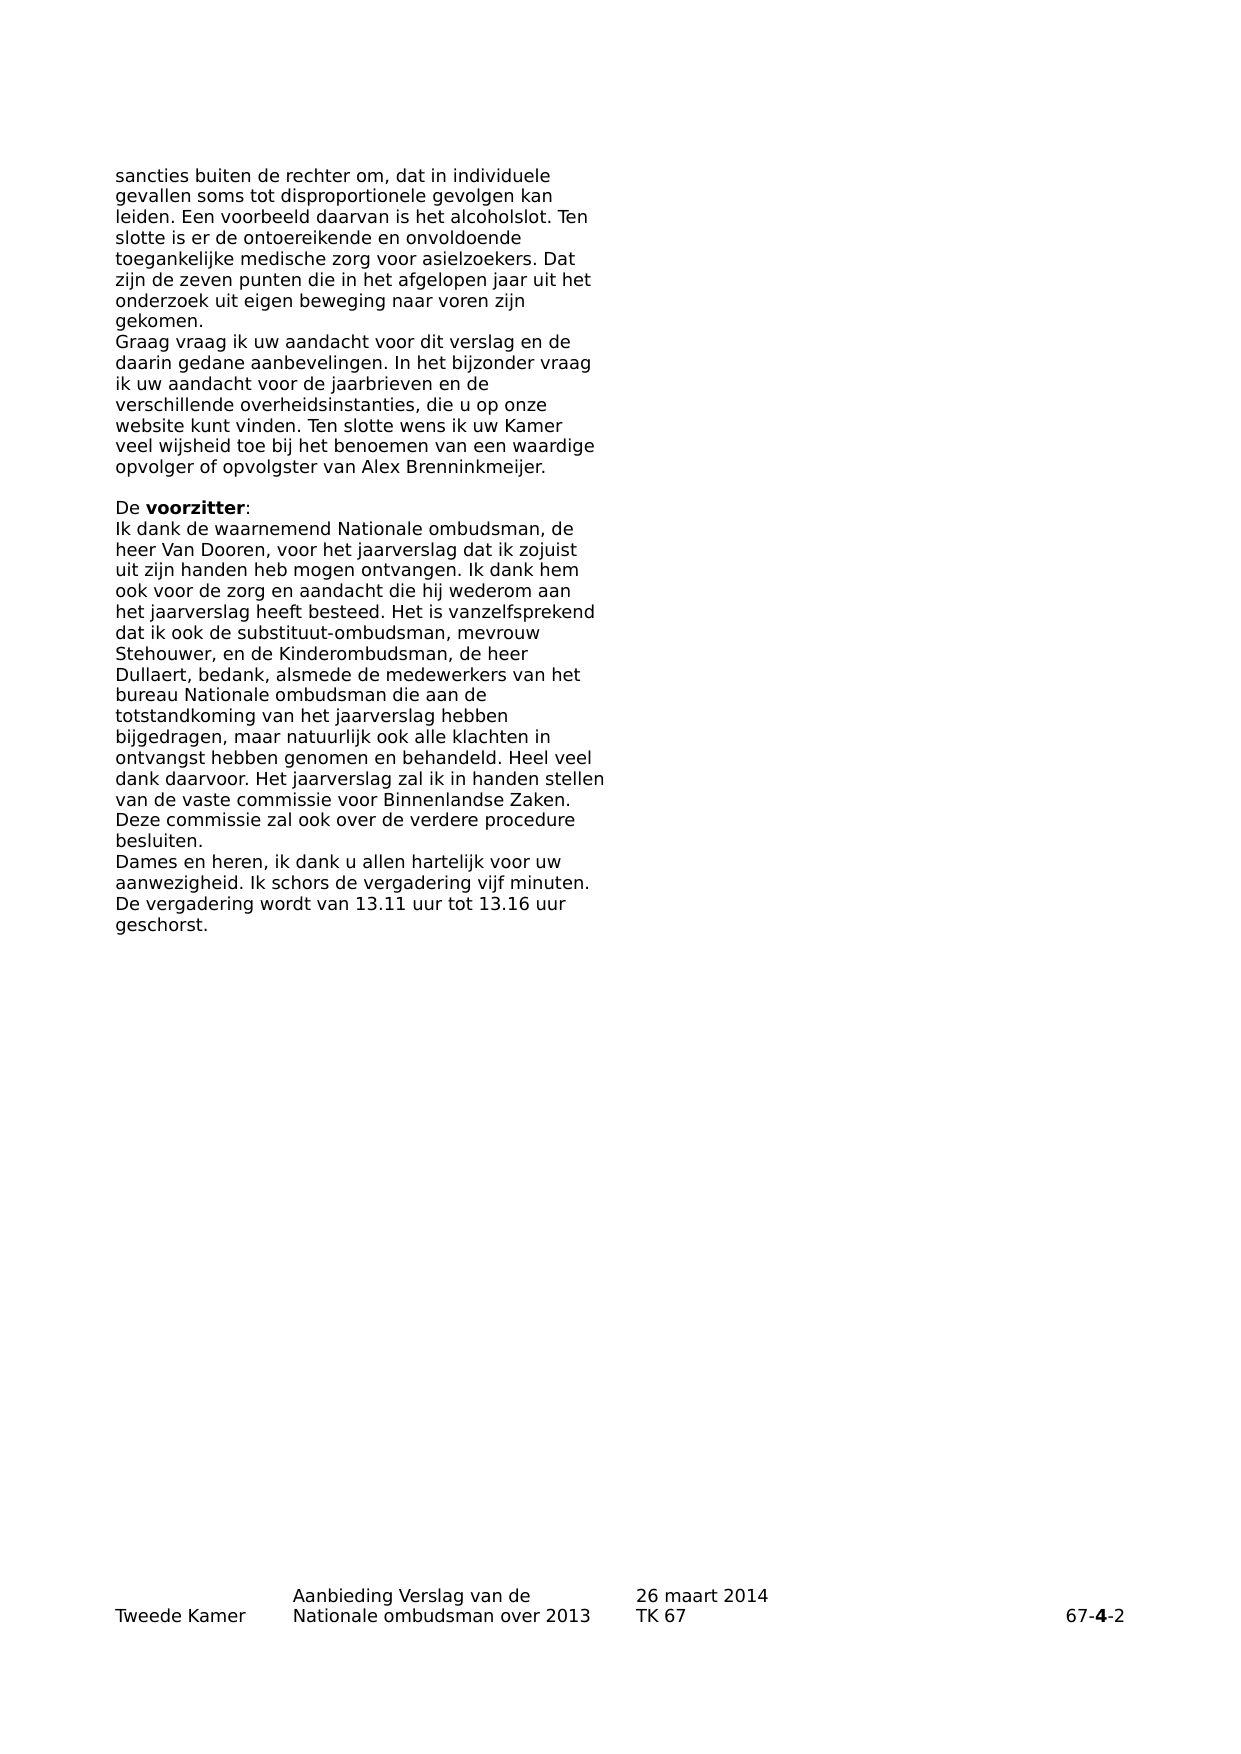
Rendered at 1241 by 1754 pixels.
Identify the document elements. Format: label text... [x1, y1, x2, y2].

text De vergadering wordt van 13.11 uur tot 13.16 uur geschorst. [115, 893, 605, 935]
text Dames en heren, ik dank u allen hartelijk voor uw aanwezigheid. Ik schors de vergadering vijf minuten. [115, 852, 605, 893]
text Ik dank de waarnemend Nationale ombudsman, de heer Van Dooren, voor het jaarverslag dat ik zojuist uit zijn handen heb mogen ontvangen. Ik dank hem ook voor de zorg en aandacht die hij wederom aan het jaarverslag heeft besteed. Het is vanzelfsprekend dat ik ook de substituut-ombudsman, mevrouw Stehouwer, en de Kinderombudsman, de heer Dullaert, bedank, alsmede de medewerkers van het bureau Nationale ombudsman die aan de totstandkoming van het jaarverslag hebben bijgedragen, maar natuurlijk ook alle klachten in ontvangst hebben genomen en behandeld. Heel veel dank daarvoor. Het jaarverslag zal ik in handen stellen van de vaste commissie voor Binnenlandse Zaken. Deze commissie zal ook over de verdere procedure besluiten. [115, 518, 605, 852]
text sancties buiten de rechter om, dat in individuele gevallen soms tot disproportionele gevolgen kan leiden. Een voorbeeld daarvan is het alcoholslot. Ten slotte is er de ontoereikende en onvoldoende toegankelijke medische zorg voor asielzoekers. Dat zijn de zeven punten die in het afgelopen jaar uit het onderzoek uit eigen beweging naar voren zijn gekomen. [115, 165, 605, 332]
text Graag vraag ik uw aandacht voor dit verslag en de daarin gedane aanbevelingen. In het bijzonder vraag ik uw aandacht voor de jaarbrieven en de verschillende overheidsinstanties, die u op onze website kunt vinden. Ten slotte wens ik uw Kamer veel wijsheid toe bij het benoemen van een waardige opvolger of opvolgster van Alex Brenninkmeijer. [115, 332, 605, 478]
text De voorzitter: [115, 498, 605, 518]
